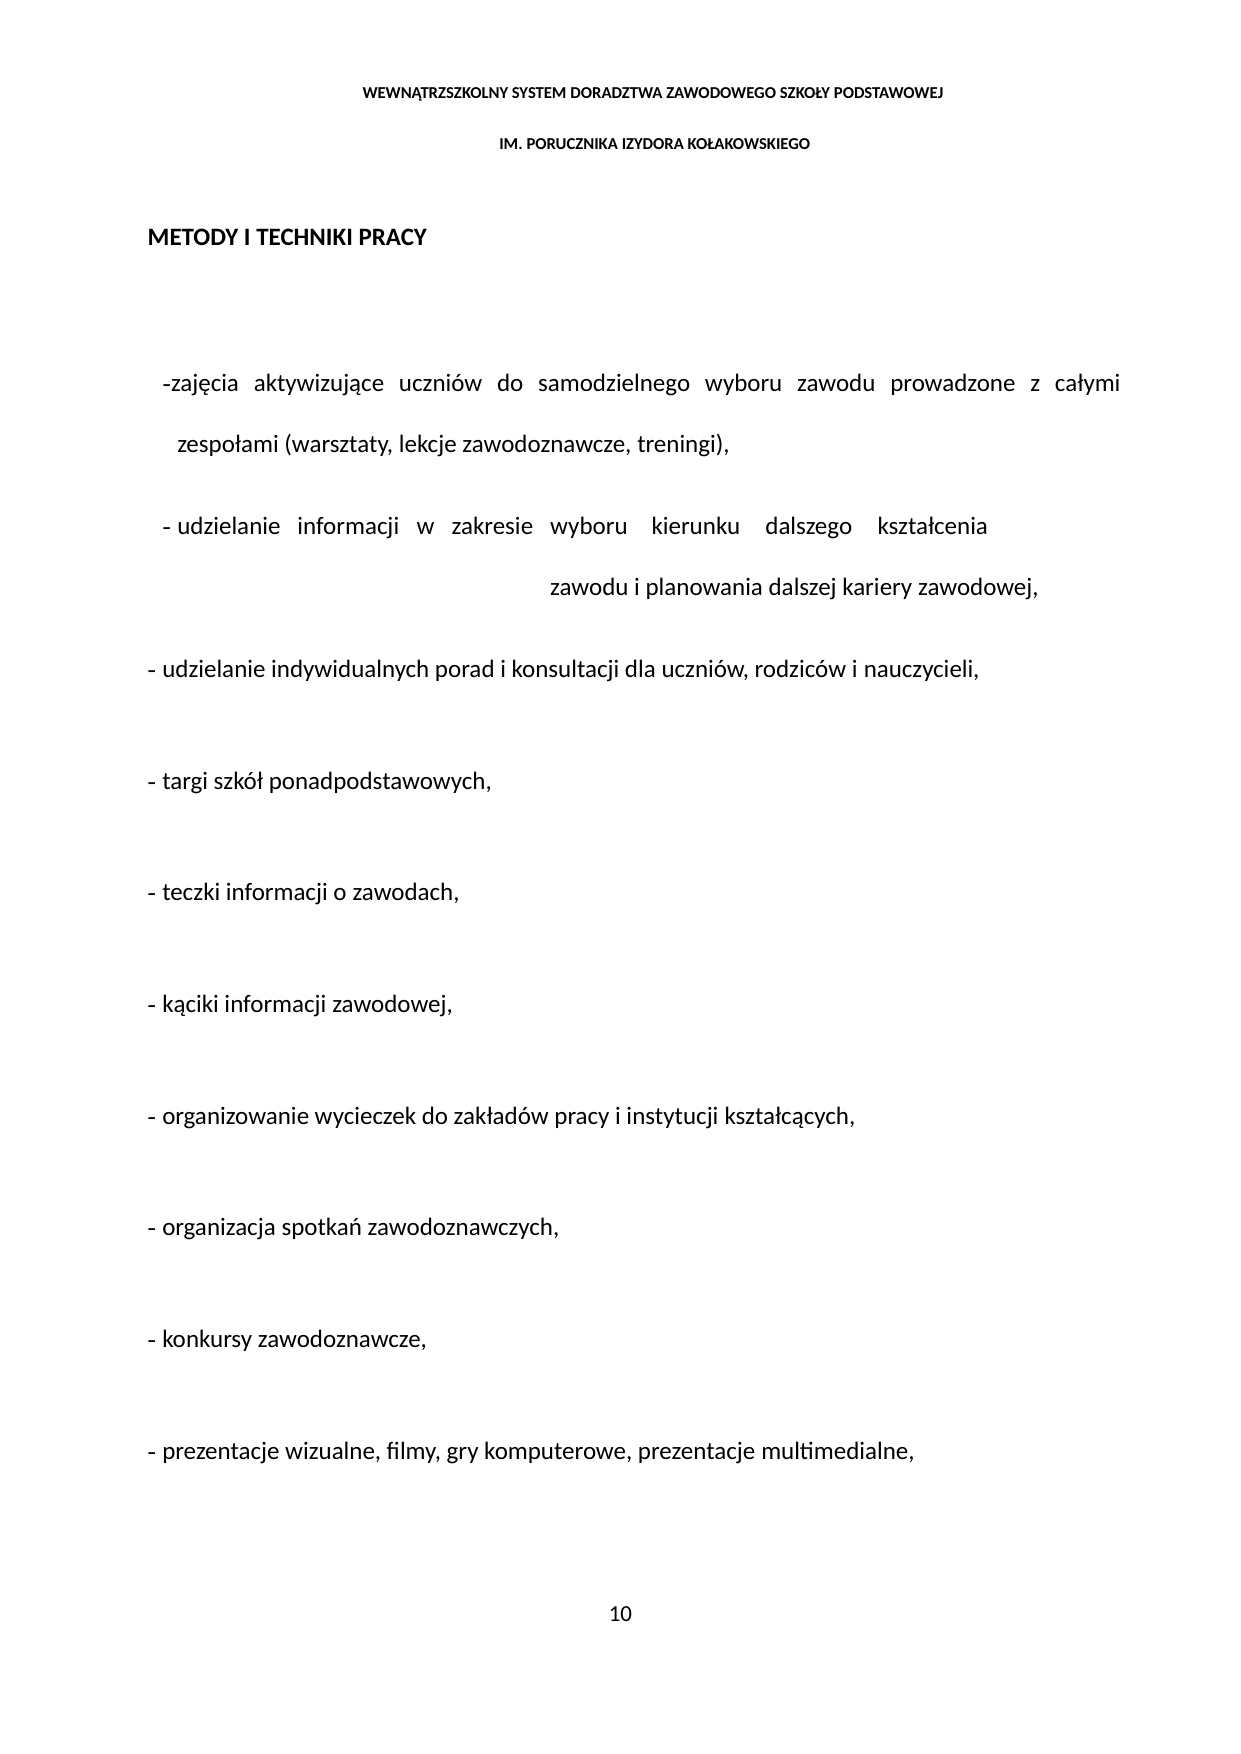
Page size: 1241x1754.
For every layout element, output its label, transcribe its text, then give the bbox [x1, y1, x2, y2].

list zajęcia aktywizujące uczniów do samodzielnego wyboru zawodu prowadzone z całymi zespołami (warsztaty, lekcje zawodoznawcze, treningi), [162, 367, 1121, 459]
list teczki informacji o zawodach, [147, 877, 1209, 907]
list targi szkół ponadpodstawowych, [147, 765, 1209, 795]
list prezentacje wizualne, filmy, gry komputerowe, prezentacje multimedialne, [147, 1435, 1209, 1465]
list organizowanie wycieczek do zakładów pracy i instytucji kształcących, [147, 1100, 1209, 1130]
list udzielanie indywidualnych porad i konsultacji dla uczniów, rodziców i nauczycieli, [147, 653, 1209, 684]
list organizacja spotkań zawodoznawczych, [147, 1212, 1209, 1242]
subtitle METODY I TECHNIKI PRACY [147, 221, 1209, 251]
list udzielanie informacji w zakresie wyboru kierunku dalszego kształcenia zawodu i planowania dalszej kariery zawodowej, [162, 510, 1091, 602]
list kąciki informacji zawodowej, [147, 988, 1209, 1019]
list konkursy zawodoznawcze, [147, 1323, 1209, 1354]
